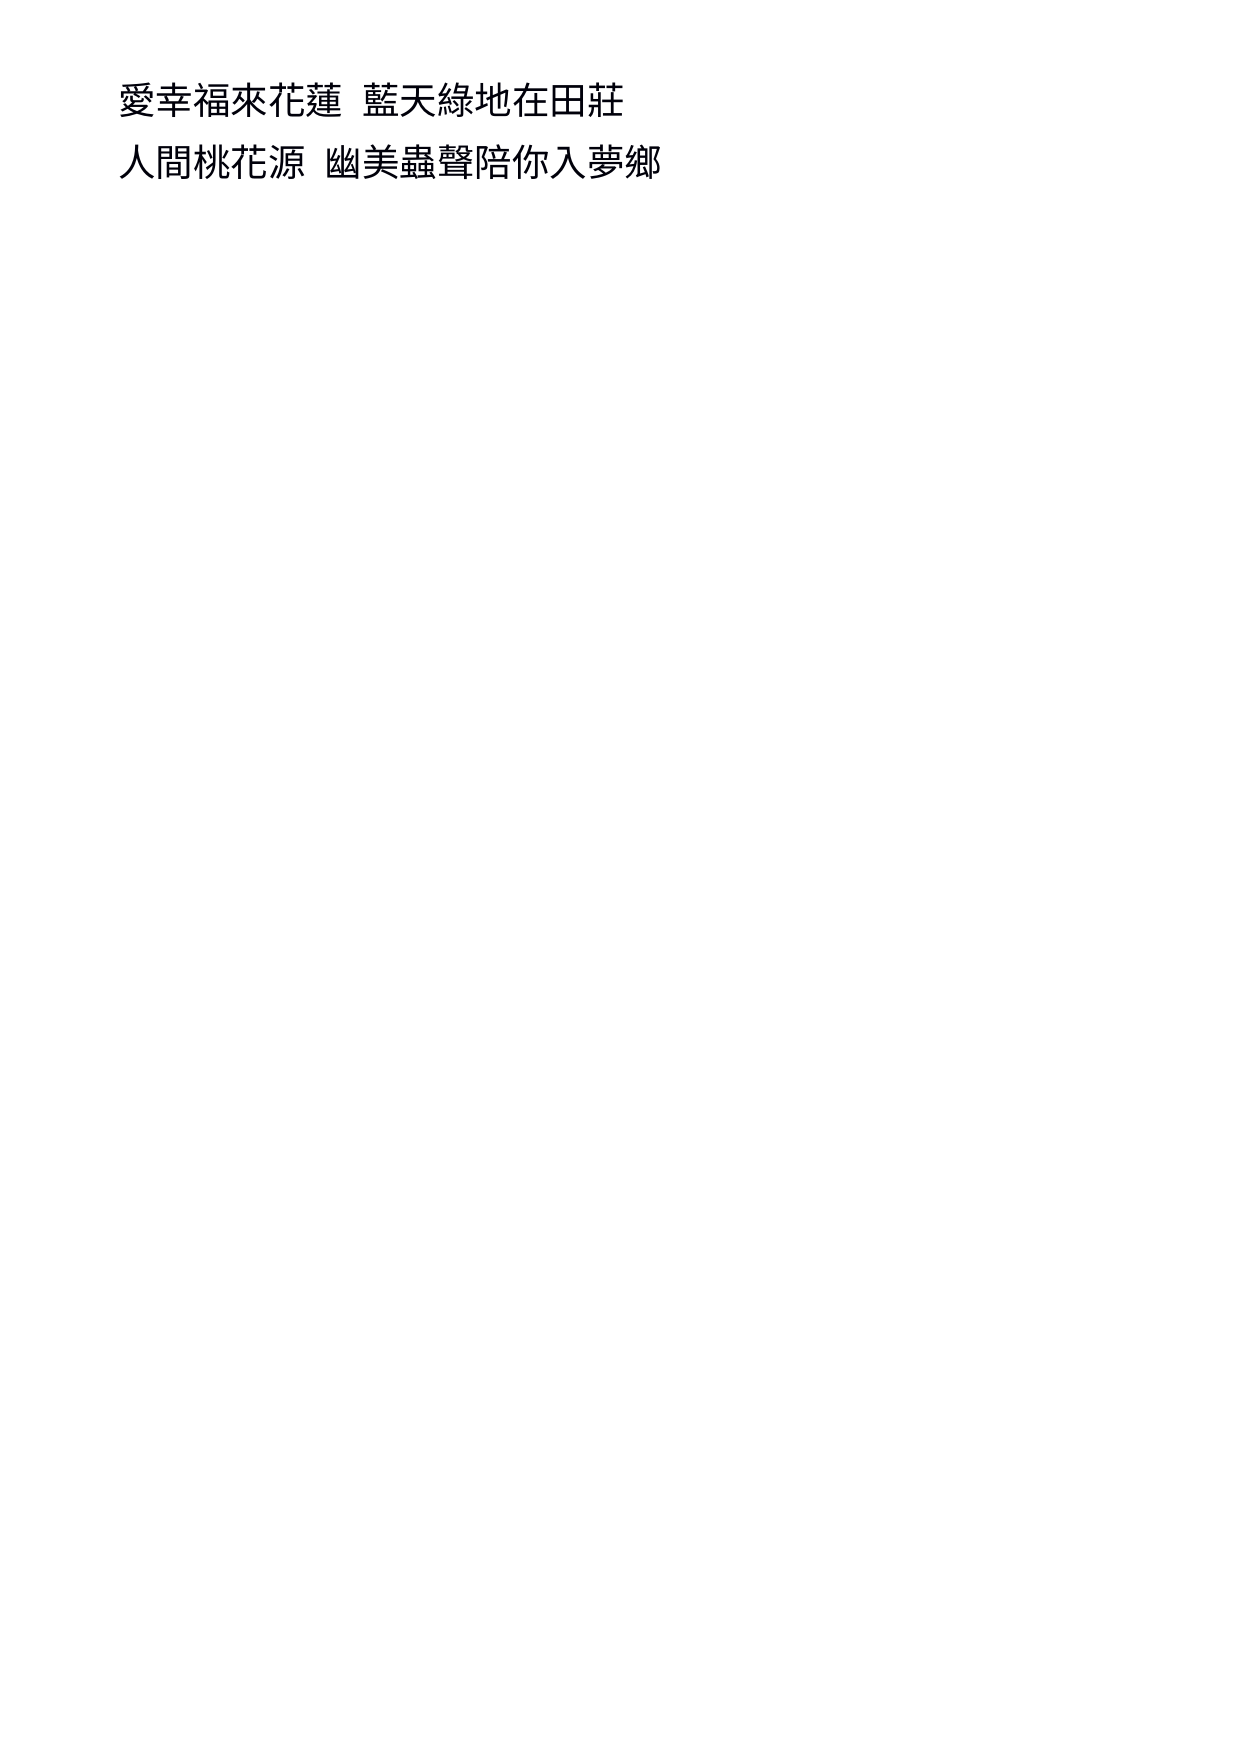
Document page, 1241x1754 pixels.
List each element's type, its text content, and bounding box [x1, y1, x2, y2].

text 愛幸福來花蓮 藍天綠地在田莊 [118, 71, 1122, 125]
text 人間桃花源 幽美蟲聲陪你入夢鄉 [118, 133, 1122, 187]
